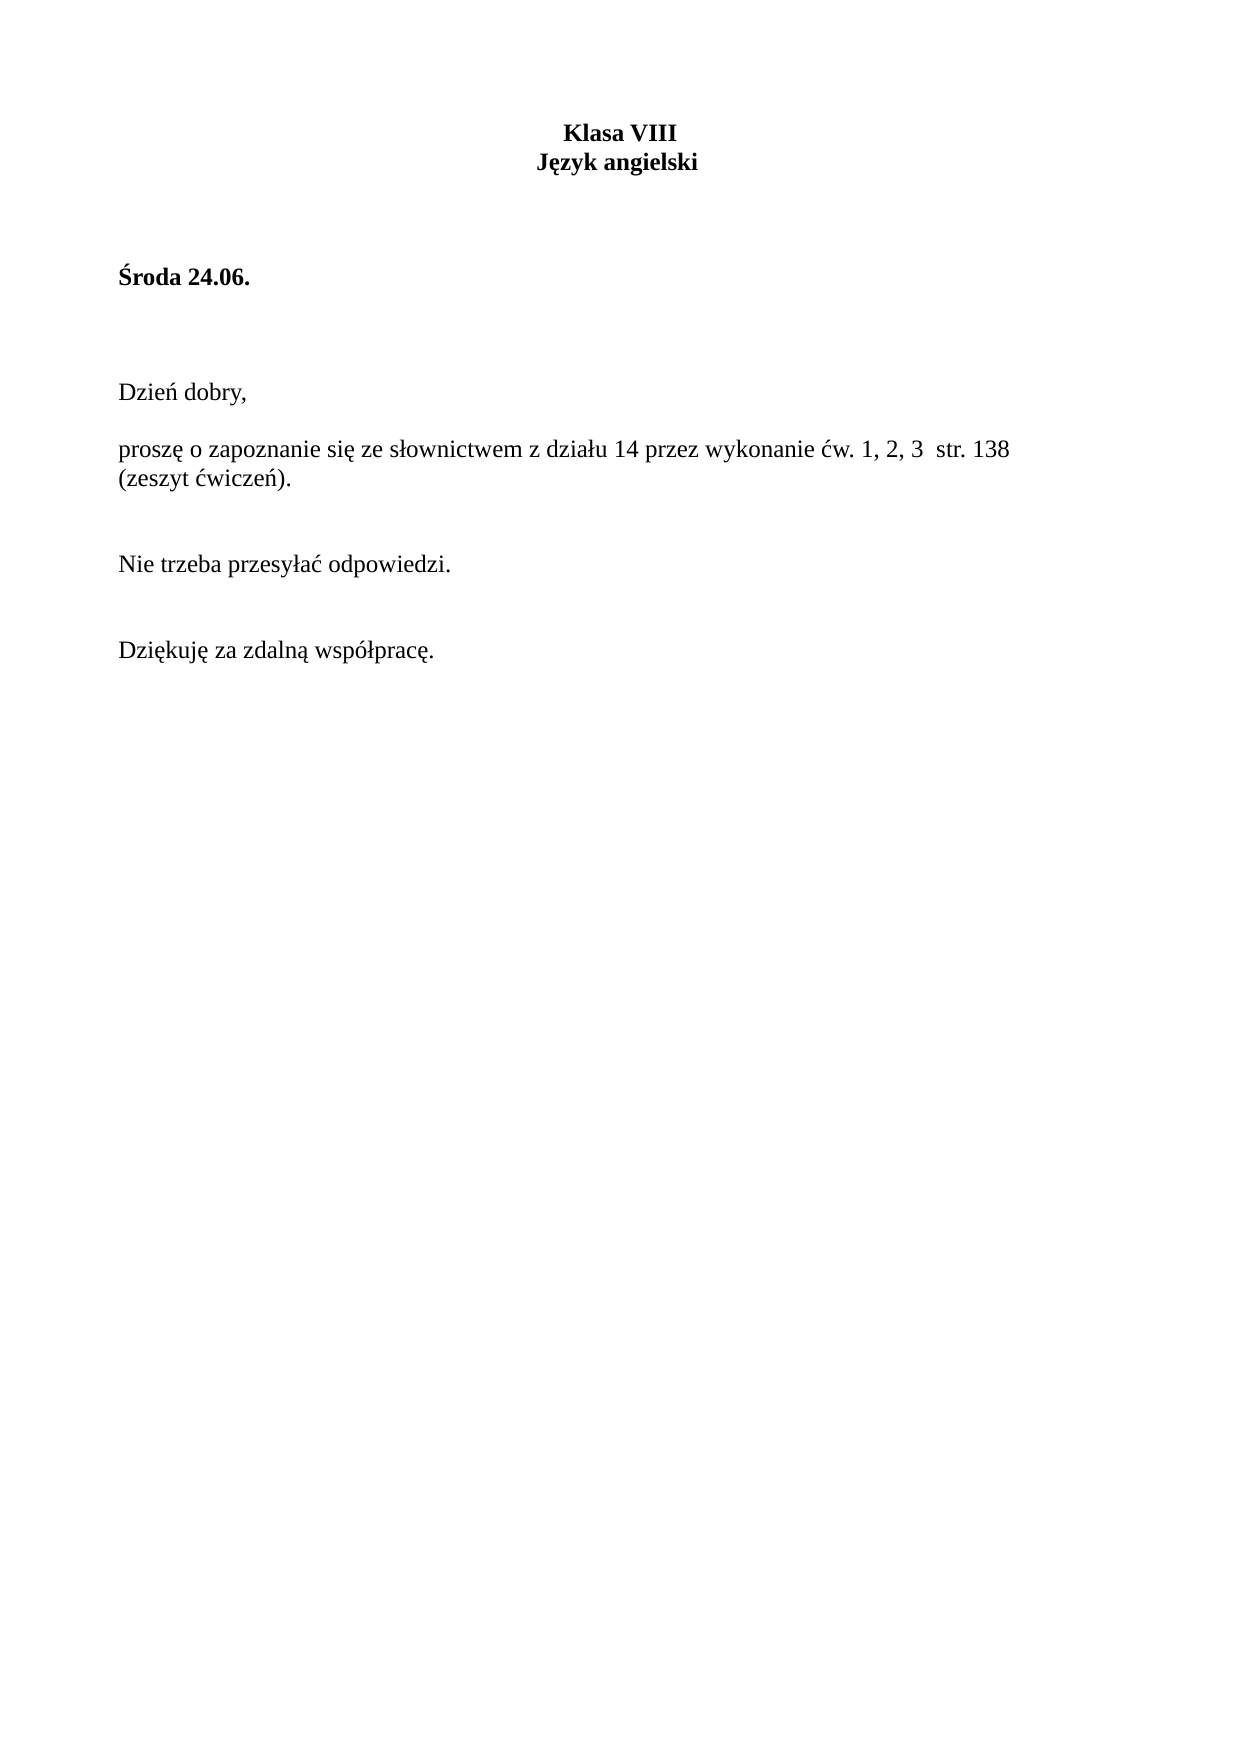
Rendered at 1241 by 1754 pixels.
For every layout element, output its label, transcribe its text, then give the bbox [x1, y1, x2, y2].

text Dziękuję za zdalną współpracę. [118, 636, 1122, 664]
text Język angielski [118, 147, 1122, 176]
text Klasa VIII [118, 118, 1122, 147]
text Dzień dobry, [118, 377, 1122, 406]
text Nie trzeba przesyłać odpowiedzi. [118, 549, 1122, 578]
text Środa 24.06. [118, 262, 1122, 291]
text proszę o zapoznanie się ze słownictwem z działu 14 przez wykonanie ćw. 1, 2, 3 str. 138 [118, 434, 1122, 463]
text (zeszyt ćwiczeń). [118, 463, 1122, 492]
